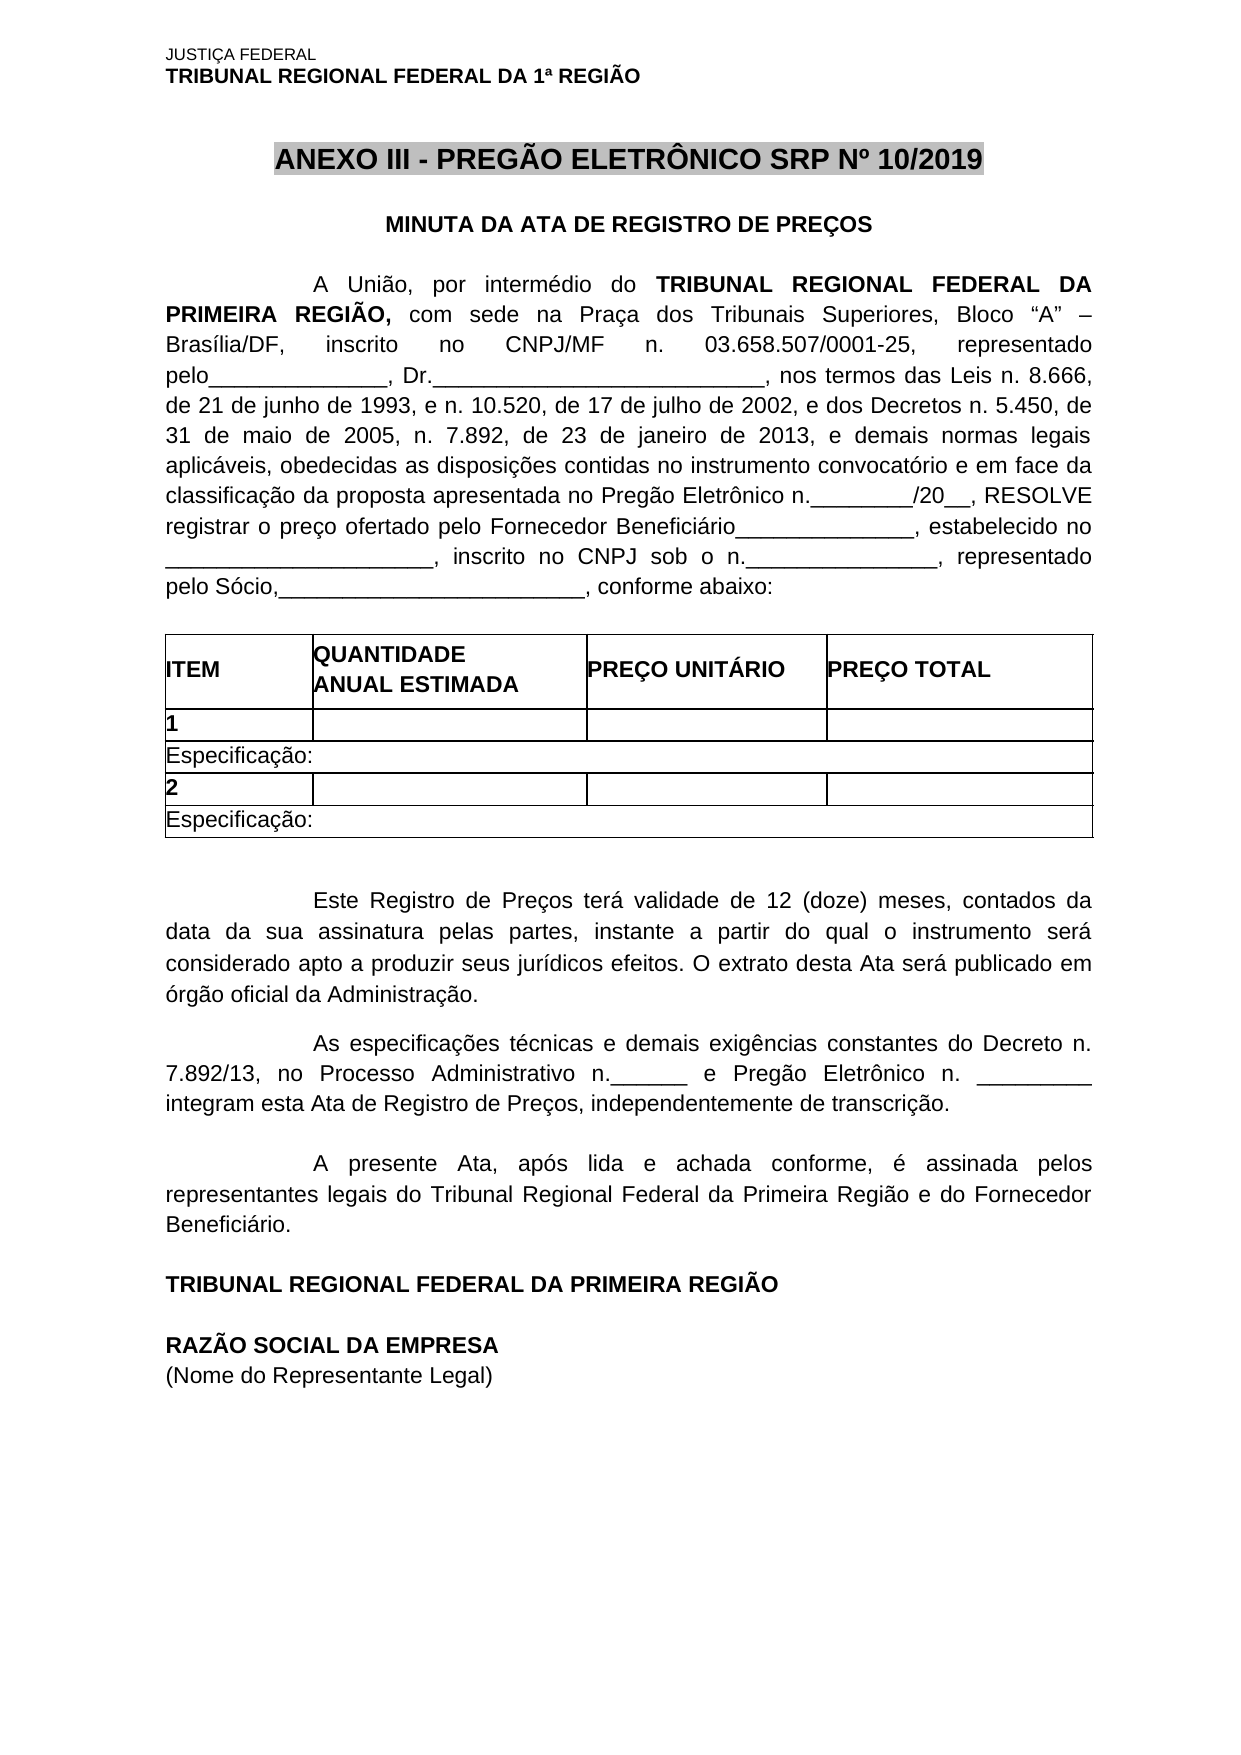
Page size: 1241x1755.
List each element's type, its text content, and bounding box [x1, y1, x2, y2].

table_cell [314, 774, 586, 804]
table_cell Especificação: [166, 742, 1092, 772]
text RAZÃO SOCIAL DA EMPRESA [165, 1332, 1093, 1358]
table_cell 2 [166, 774, 312, 804]
table_header PREÇO TOTAL [828, 635, 1092, 708]
table_header ITEM [166, 635, 312, 708]
table_cell [588, 774, 826, 804]
table_cell [588, 710, 826, 740]
table_cell [828, 774, 1092, 804]
text ANEXO III - PREGÃO ELETRÔNICO SRP Nº 10/2019 [165, 142, 274, 175]
text As especificações técnicas e demais exigências constantes do Decreto n. 7.892/13, no Processo Administrativo n.______ e Pregão Eletrônico n. _________ integram esta Ata de Registro de Preços, independentemente de transcrição. [165, 1029, 1093, 1116]
text A União, por intermédio do TRIBUNAL REGIONAL FEDERAL DA PRIMEIRA REGIÃO, com sede na Praça dos Tribunais Superiores, Bloco “A” – Brasília/DF, inscrito no CNPJ/MF n. 03.658.507/0001-25, representado pelo______________, Dr.__________________________, nos termos das Leis n. 8.666, de 21 de junho de 1993, e n. 10.520, de 17 de julho de 2002, e dos Decretos n. 5.450, de 31 de maio de 2005, n. 7.892, de 23 de janeiro de 2013, e demais normas legais aplicáveis, obedecidas as disposições contidas no instrumento convocatório e em face da classificação da proposta apresentada no Pregão Eletrônico n.________/20__, RESOLVE registrar o preço ofertado pelo Fornecedor Beneficiário______________, estabelecido no _____________________, inscrito no CNPJ sob o n._______________, representado pelo Sócio,________________________, conforme abaixo: [165, 271, 1093, 599]
text (Nome do Representante Legal) [165, 1362, 1093, 1388]
table_cell [828, 710, 1092, 740]
text Este Registro de Preços terá validade de 12 (doze) meses, contados da data da sua assinatura pelas partes, instante a partir do qual o instrumento será considerado apto a produzir seus jurídicos efeitos. O extrato desta Ata será publicado em órgão oficial da Administração. [165, 887, 1093, 1008]
table_header QUANTIDADE ANUAL ESTIMADA [314, 635, 586, 708]
table_cell Especificação: [166, 806, 1092, 837]
text TRIBUNAL REGIONAL FEDERAL DA PRIMEIRA REGIÃO [165, 1271, 1093, 1297]
table_cell 1 [166, 710, 312, 740]
text A presente Ata, após lida e achada conforme, é assinada pelos representantes legais do Tribunal Regional Federal da Primeira Região e do Fornecedor Beneficiário. [165, 1150, 1093, 1237]
table_header PREÇO UNITÁRIO [588, 635, 826, 708]
text ANEXO III - PREGÃO ELETRÔNICO SRP Nº 10/2019 [984, 142, 1093, 175]
text MINUTA DA ATA DE REGISTRO DE PREÇOS [165, 211, 1093, 237]
table_cell [314, 710, 586, 740]
